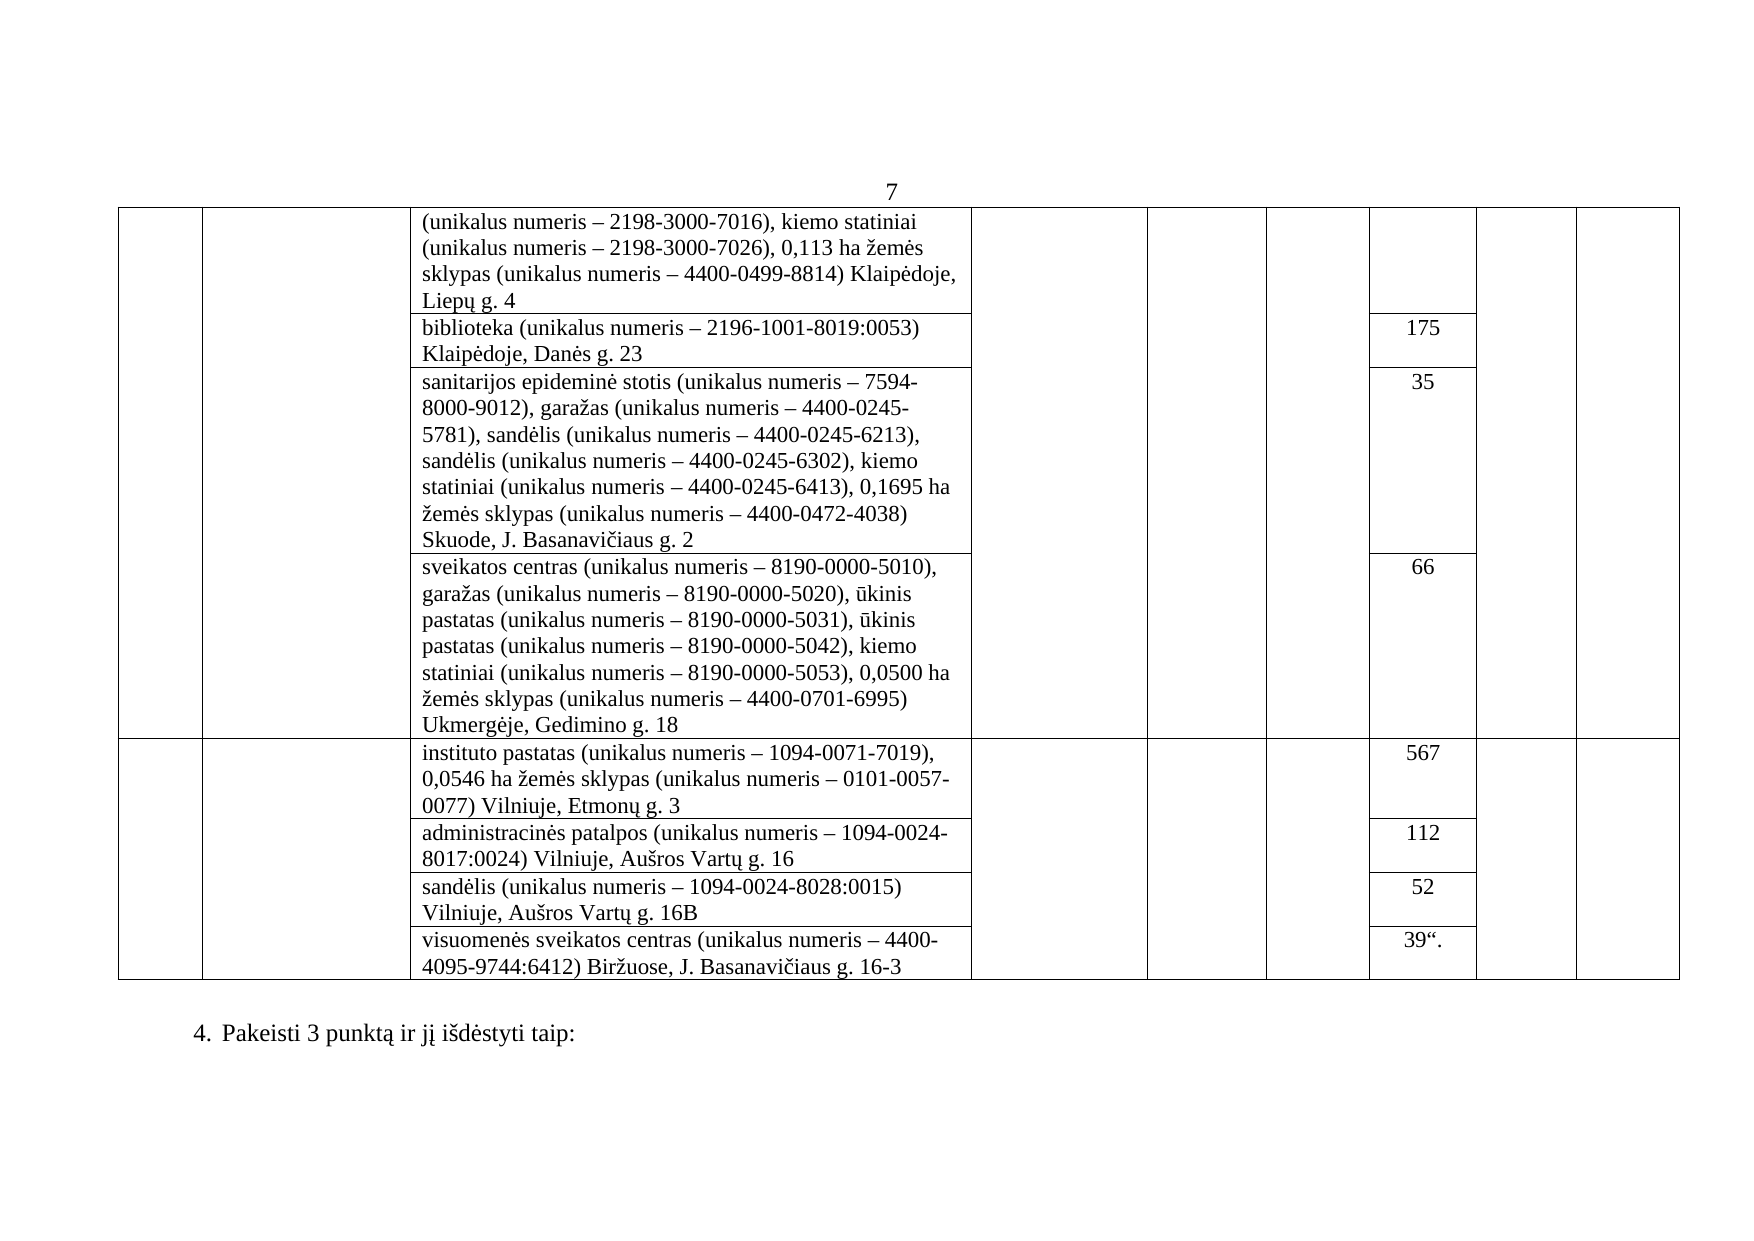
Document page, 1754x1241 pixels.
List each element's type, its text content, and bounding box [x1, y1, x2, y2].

table_cell [119, 208, 202, 738]
table_cell instituto pastatas (unikalus numeris – 1094-0071-7019), 0,0546 ha žemės sklypas (unikalus numeris – 0101-0057-0077) Vilniuje, Etmonų g. 3 [411, 739, 971, 818]
table_cell administracinės patalpos (unikalus numeris – 1094-0024-8017:0024) Vilniuje, Aušros Vartų g. 16 [411, 819, 971, 872]
table_cell [1477, 739, 1576, 979]
table_cell 175 [1370, 314, 1476, 367]
table_cell [119, 739, 202, 979]
table_cell [1148, 208, 1266, 738]
table_cell [1577, 208, 1679, 738]
table_cell sandėlis (unikalus numeris – 1094-0024-8028:0015) Vilniuje, Aušros Vartų g. 16B [411, 873, 971, 926]
table_cell 66 [1370, 554, 1476, 738]
table_cell [972, 208, 1147, 738]
table_cell sveikatos centras (unikalus numeris – 8190-0000-5010), garažas (unikalus numeris – 8190-0000-5020), ūkinis pastatas (unikalus numeris – 8190-0000-5031), ūkinis pastatas (unikalus numeris – 8190-0000-5042), kiemo statiniai (unikalus numeris – 8190-0000-5053), 0,0500 ha žemės sklypas (unikalus numeris – 4400-0701-6995) Ukmergėje, Gedimino g. 18 [411, 554, 971, 738]
table_cell visuomenės sveikatos centras (unikalus numeris – 4400-4095-9744:6412) Biržuose, J. Basanavičiaus g. 16-3 [411, 927, 971, 979]
table_cell [203, 739, 410, 979]
table_cell 112 [1370, 819, 1476, 872]
table_cell [972, 739, 1147, 979]
table_cell 39“. [1370, 927, 1476, 979]
table_cell [203, 208, 410, 738]
table_cell biblioteka (unikalus numeris – 2196-1001-8019:0053) Klaipėdoje, Danės g. 23 [411, 314, 971, 367]
table_cell [1577, 739, 1679, 979]
table_cell 52 [1370, 873, 1476, 926]
table_cell sanitarijos epideminė stotis (unikalus numeris – 7594-8000-9012), garažas (unikalus numeris – 4400-0245-5781), sandėlis (unikalus numeris – 4400-0245-6213), sandėlis (unikalus numeris – 4400-0245-6302), kiemo statiniai (unikalus numeris – 4400-0245-6413), 0,1695 ha žemės sklypas (unikalus numeris – 4400-0472-4038) Skuode, J. Basanavičiaus g. 2 [411, 368, 971, 552]
table_cell 35 [1370, 368, 1476, 552]
table_cell [1267, 208, 1369, 738]
table_cell [1148, 739, 1266, 979]
table_cell 567 [1370, 739, 1476, 818]
text 4. Pakeisti 3 punktą ir jį išdėstyti taip: [118, 1009, 1665, 1047]
table_cell [1267, 739, 1369, 979]
table_cell [1370, 208, 1476, 313]
table_cell (unikalus numeris – 2198-3000-7016), kiemo statiniai (unikalus numeris – 2198-3000-7026), 0,113 ha žemės sklypas (unikalus numeris – 4400-0499-8814) Klaipėdoje, Liepų g. 4 [411, 208, 971, 313]
table_cell [1477, 208, 1576, 738]
